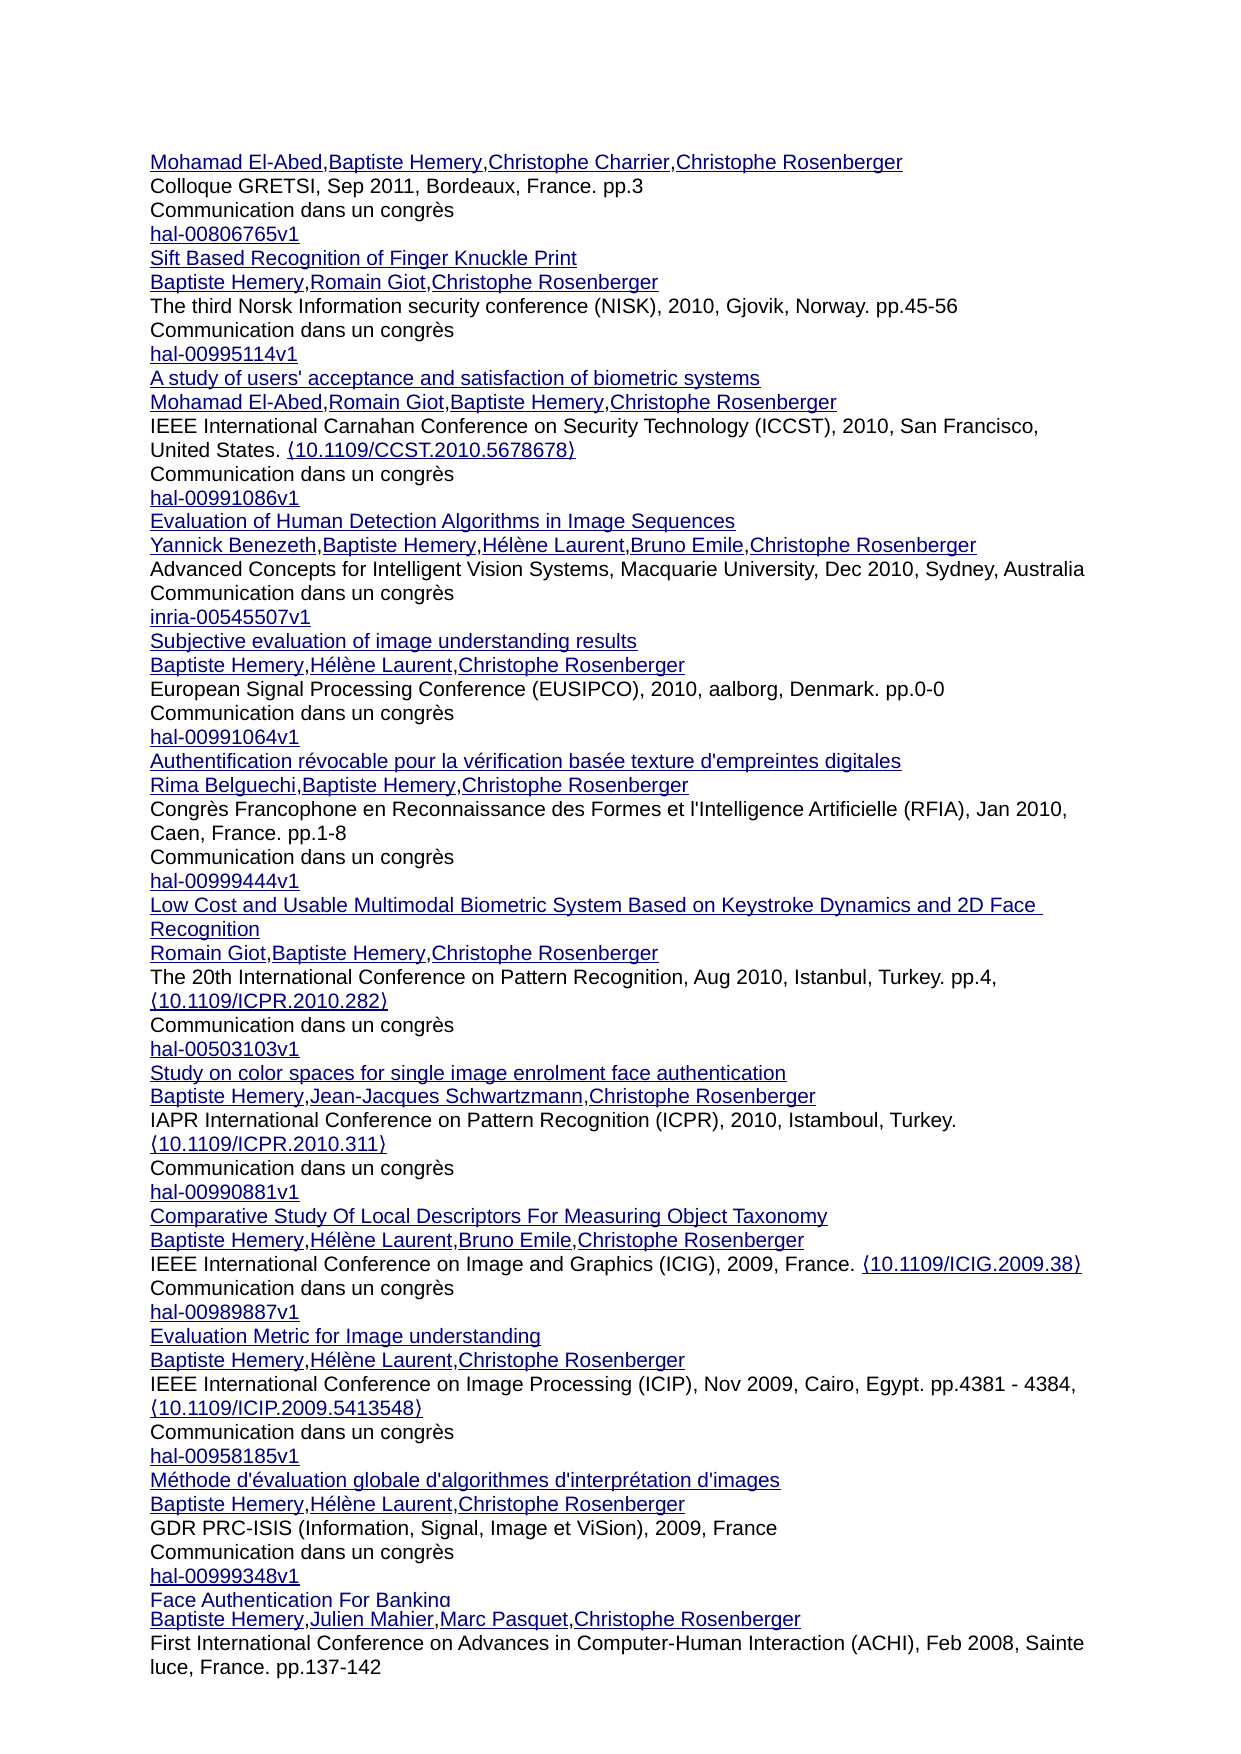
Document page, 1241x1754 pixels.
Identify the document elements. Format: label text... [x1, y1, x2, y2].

table_cell Méthode d'évaluation globale d'algorithmes d'interprétation d'images Baptiste Hemery,Hélène Laurent,Christophe Rosenberger GDR PRC-ISIS (Information, Signal, Image et ViSion), 2009, France Communication dans un congrès hal-00999348v1 [150, 1468, 1090, 1587]
table_cell Low Cost and Usable Multimodal Biometric System Based on Keystroke Dynamics and 2D Face Recognition Romain Giot,Baptiste Hemery,Christophe Rosenberger The 20th International Conference on Pattern Recognition, Aug 2010, Istanbul, Turkey. pp.4, ⟨10.1109/ICPR.2010.282⟩ Communication dans un congrès hal-00503103v1 [150, 893, 1090, 1060]
table_cell Comparative Study Of Local Descriptors For Measuring Object Taxonomy Baptiste Hemery,Hélène Laurent,Bruno Emile,Christophe Rosenberger IEEE International Conference on Image and Graphics (ICIG), 2009, France. ⟨10.1109/ICIG.2009.38⟩ Communication dans un congrès hal-00989887v1 [150, 1204, 1090, 1324]
table_cell Authentification révocable pour la vérification basée texture d'empreintes digitales Rima Belguechi,Baptiste Hemery,Christophe Rosenberger Congrès Francophone en Reconnaissance des Formes et l'Intelligence Artificielle (RFIA), Jan 2010, Caen, France. pp.1-8 Communication dans un congrès hal-00999444v1 [150, 749, 1090, 893]
table_cell Evaluation of Human Detection Algorithms in Image Sequences Yannick Benezeth,Baptiste Hemery,Hélène Laurent,Bruno Emile,Christophe Rosenberger Advanced Concepts for Intelligent Vision Systems, Macquarie University, Dec 2010, Sydney, Australia Communication dans un congrès inria-00545507v1 [150, 509, 1090, 629]
table_cell Study on color spaces for single image enrolment face authentication Baptiste Hemery,Jean-Jacques Schwartzmann,Christophe Rosenberger IAPR International Conference on Pattern Recognition (ICPR), 2010, Istamboul, Turkey. ⟨10.1109/ICPR.2010.311⟩ Communication dans un congrès hal-00990881v1 [150, 1060, 1090, 1204]
table_cell Mohamad El-Abed,Baptiste Hemery,Christophe Charrier,Christophe Rosenberger Colloque GRETSI, Sep 2011, Bordeaux, France. pp.3 Communication dans un congrès hal-00806765v1 [150, 150, 1090, 246]
table_cell Subjective evaluation of image understanding results Baptiste Hemery,Hélène Laurent,Christophe Rosenberger European Signal Processing Conference (EUSIPCO), 2010, aalborg, Denmark. pp.0-0 Communication dans un congrès hal-00991064v1 [150, 629, 1090, 749]
table_cell Face Authentication For Banking Baptiste Hemery,Julien Mahier,Marc Pasquet,Christophe Rosenberger First International Conference on Advances in Computer-Human Interaction (ACHI), Feb 2008, Sainte luce, France. pp.137-142 [150, 1588, 1090, 1679]
table_cell Sift Based Recognition of Finger Knuckle Print Baptiste Hemery,Romain Giot,Christophe Rosenberger The third Norsk Information security conference (NISK), 2010, Gjovik, Norway. pp.45-56 Communication dans un congrès hal-00995114v1 [150, 246, 1090, 366]
table_cell A study of users' acceptance and satisfaction of biometric systems Mohamad El-Abed,Romain Giot,Baptiste Hemery,Christophe Rosenberger IEEE International Carnahan Conference on Security Technology (ICCST), 2010, San Francisco, United States. ⟨10.1109/CCST.2010.5678678⟩ Communication dans un congrès hal-00991086v1 [150, 366, 1090, 509]
table_cell Evaluation Metric for Image understanding Baptiste Hemery,Hélène Laurent,Christophe Rosenberger IEEE International Conference on Image Processing (ICIP), Nov 2009, Cairo, Egypt. pp.4381 - 4384, ⟨10.1109/ICIP.2009.5413548⟩ Communication dans un congrès hal-00958185v1 [150, 1324, 1090, 1468]
